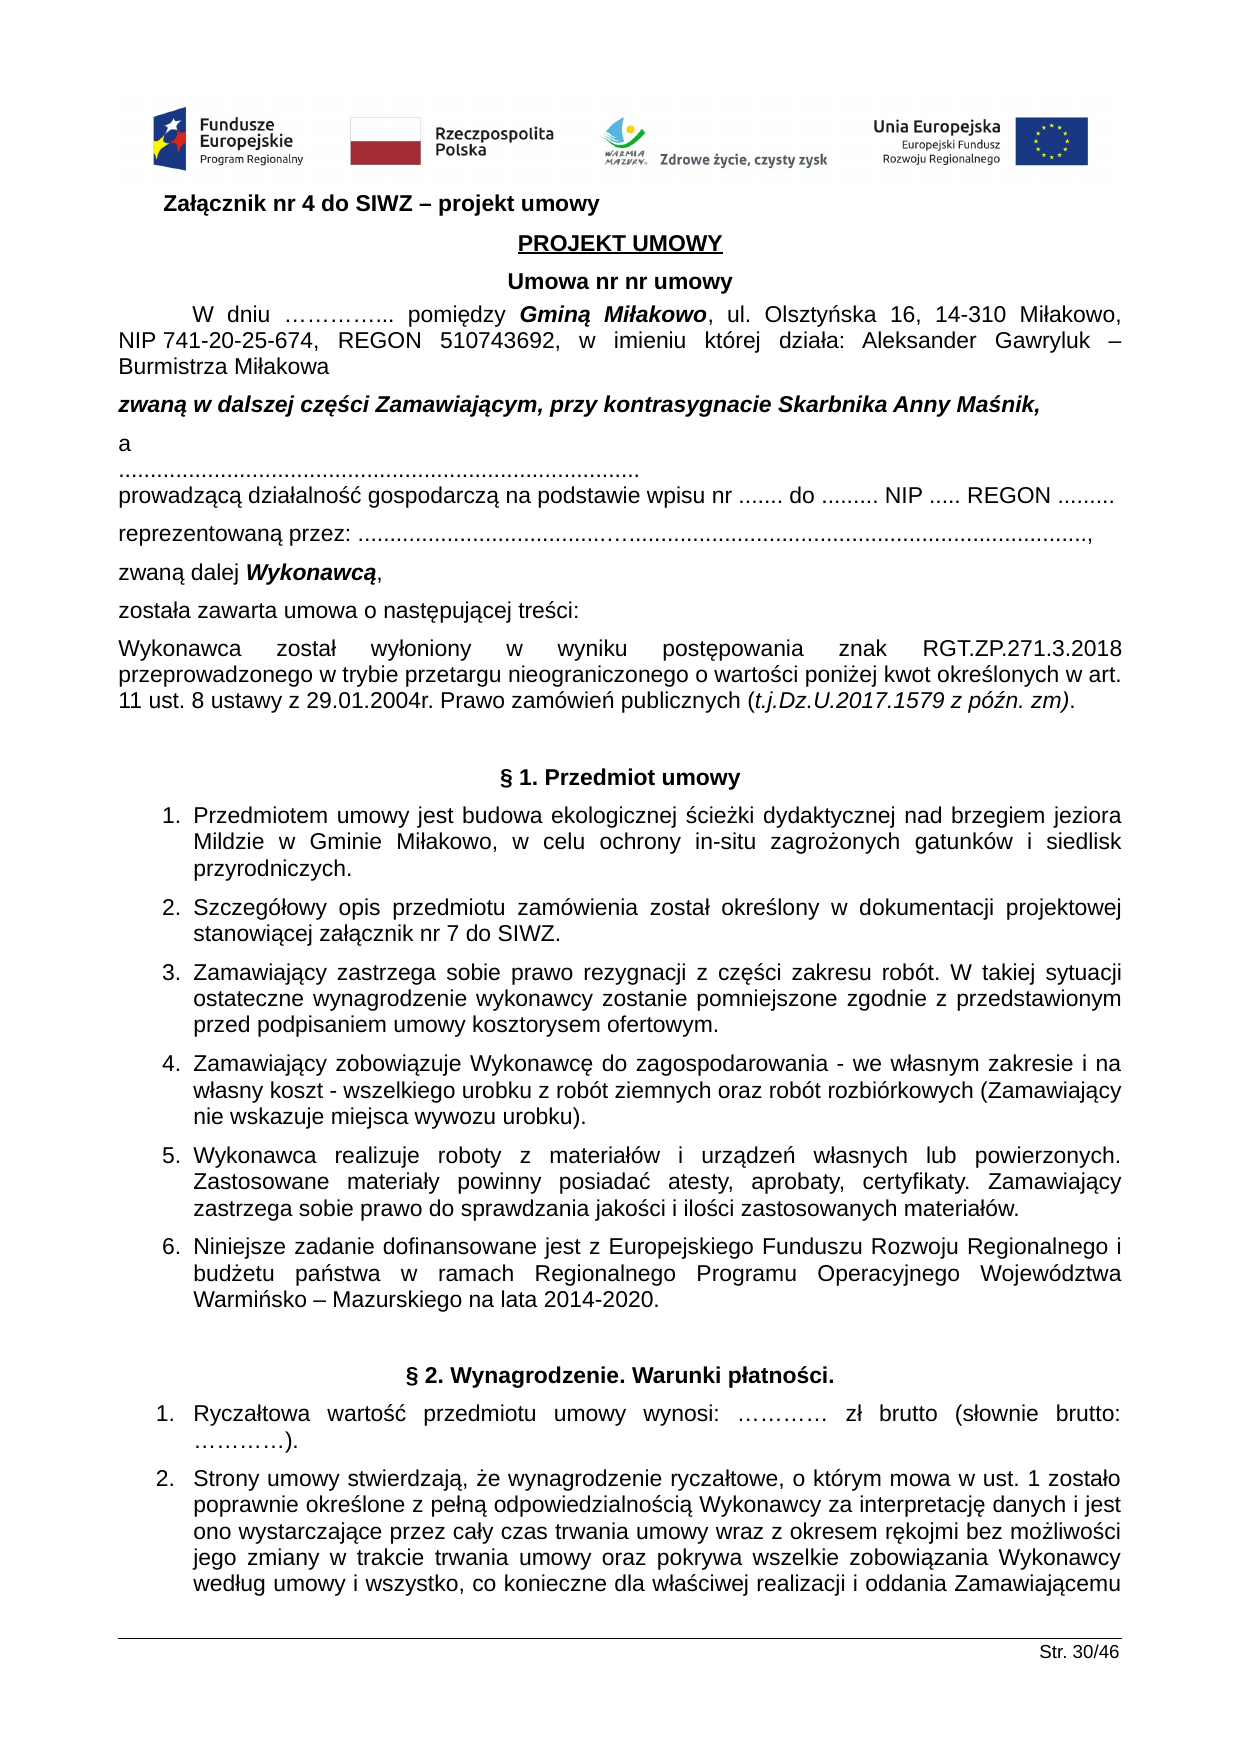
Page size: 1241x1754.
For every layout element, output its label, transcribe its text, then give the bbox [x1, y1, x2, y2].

list Zamawiający zastrzega sobie prawo rezygnacji z części zakresu robót. W takiej sytuacji ostateczne wynagrodzenie wykonawcy zostanie pomniejszone zgodnie z przedstawionym przed podpisaniem umowy kosztorysem ofertowym. [156, 959, 1122, 1038]
picture [118, 88, 1123, 189]
text Wykonawca został wyłoniony w wyniku postępowania znak RGT.ZP.271.3.2018 przeprowadzonego w trybie przetargu nieograniczonego o wartości poniżej kwot określonych w art. 11 ust. 8 ustawy z 29.01.2004r. Prawo zamówień publicznych (t.j.Dz.U.2017.1579 z późn. zm). [118, 635, 1122, 714]
list Niniejsze zadanie dofinansowane jest z Europejskiego Funduszu Rozwoju Regionalnego i budżetu państwa w ramach Regionalnego Programu Operacyjnego Województwa Warmińsko – Mazurskiego na lata 2014-2020. [156, 1233, 1122, 1312]
list Wykonawca realizuje roboty z materiałów i urządzeń własnych lub powierzonych. Zastosowane materiały powinny posiadać atesty, aprobaty, certyfikaty. Zamawiający zastrzega sobie prawo do sprawdzania jakości i ilości zastosowanych materiałów. [156, 1142, 1122, 1221]
text W dniu …………... pomiędzy Gminą Miłakowo, ul. Olsztyńska 16, 14-310 Miłakowo, NIP 741-20-25-674, REGON 510743692, w imieniu której działa: Aleksander Gawryluk – Burmistrza Miłakowa [118, 301, 1122, 380]
text reprezentowaną przez: .......................................…........................................................................, [118, 520, 1122, 547]
text zwaną dalej Wykonawcą, [118, 558, 1122, 585]
list Zamawiający zobowiązuje Wykonawcę do zagospodarowania - we własnym zakresie i na własny koszt - wszelkiego urobku z robót ziemnych oraz robót rozbiórkowych (Zamawiający nie wskazuje miejsca wywozu urobku). [156, 1050, 1122, 1129]
list Szczegółowy opis przedmiotu zamówienia został określony w dokumentacji projektowej stanowiącej załącznik nr 7 do SIWZ. [156, 893, 1122, 946]
text zwaną w dalszej części Zamawiającym, przy kontrasygnacie Skarbnika Anny Maśnik, [118, 391, 1122, 418]
text § 1. Przedmiot umowy [118, 764, 1122, 790]
text prowadzącą działalność gospodarczą na podstawie wpisu nr ....... do ......... NIP ..... REGON ......... [118, 482, 1122, 509]
text została zawarta umowa o następującej treści: [118, 597, 1122, 623]
list Przedmiotem umowy jest budowa ekologicznej ścieżki dydaktycznej nad brzegiem jeziora Mildzie w Gminie Miłakowo, w celu ochrony in-situ zagrożonych gatunków i siedlisk przyrodniczych. [156, 802, 1122, 881]
text a [118, 429, 1122, 456]
subtitle Załącznik nr 4 do SIWZ – projekt umowy [118, 189, 1122, 216]
text § 2. Wynagrodzenie. Warunki płatności. [118, 1362, 1122, 1389]
text Umowa nr nr umowy [118, 268, 1122, 295]
text .................................................................................. [118, 456, 1122, 482]
list Strony umowy stwierdzają, że wynagrodzenie ryczałtowe, o którym mowa w ust. 1 zostało poprawnie określone z pełną odpowiedzialnością Wykonawcy za interpretację danych i jest ono wystarczające przez cały czas trwania umowy wraz z okresem rękojmi bez możliwości jego zmiany w trakcie trwania umowy oraz pokrywa wszelkie zobowiązania Wykonawcy według umowy i wszystko, co konieczne dla właściwej realizacji i oddania Zamawiającemu [156, 1465, 1122, 1597]
list Ryczałtowa wartość przedmiotu umowy wynosi: ………… zł brutto (słownie brutto: …………). [156, 1400, 1122, 1453]
title PROJEKT UMOWY [118, 229, 1122, 256]
